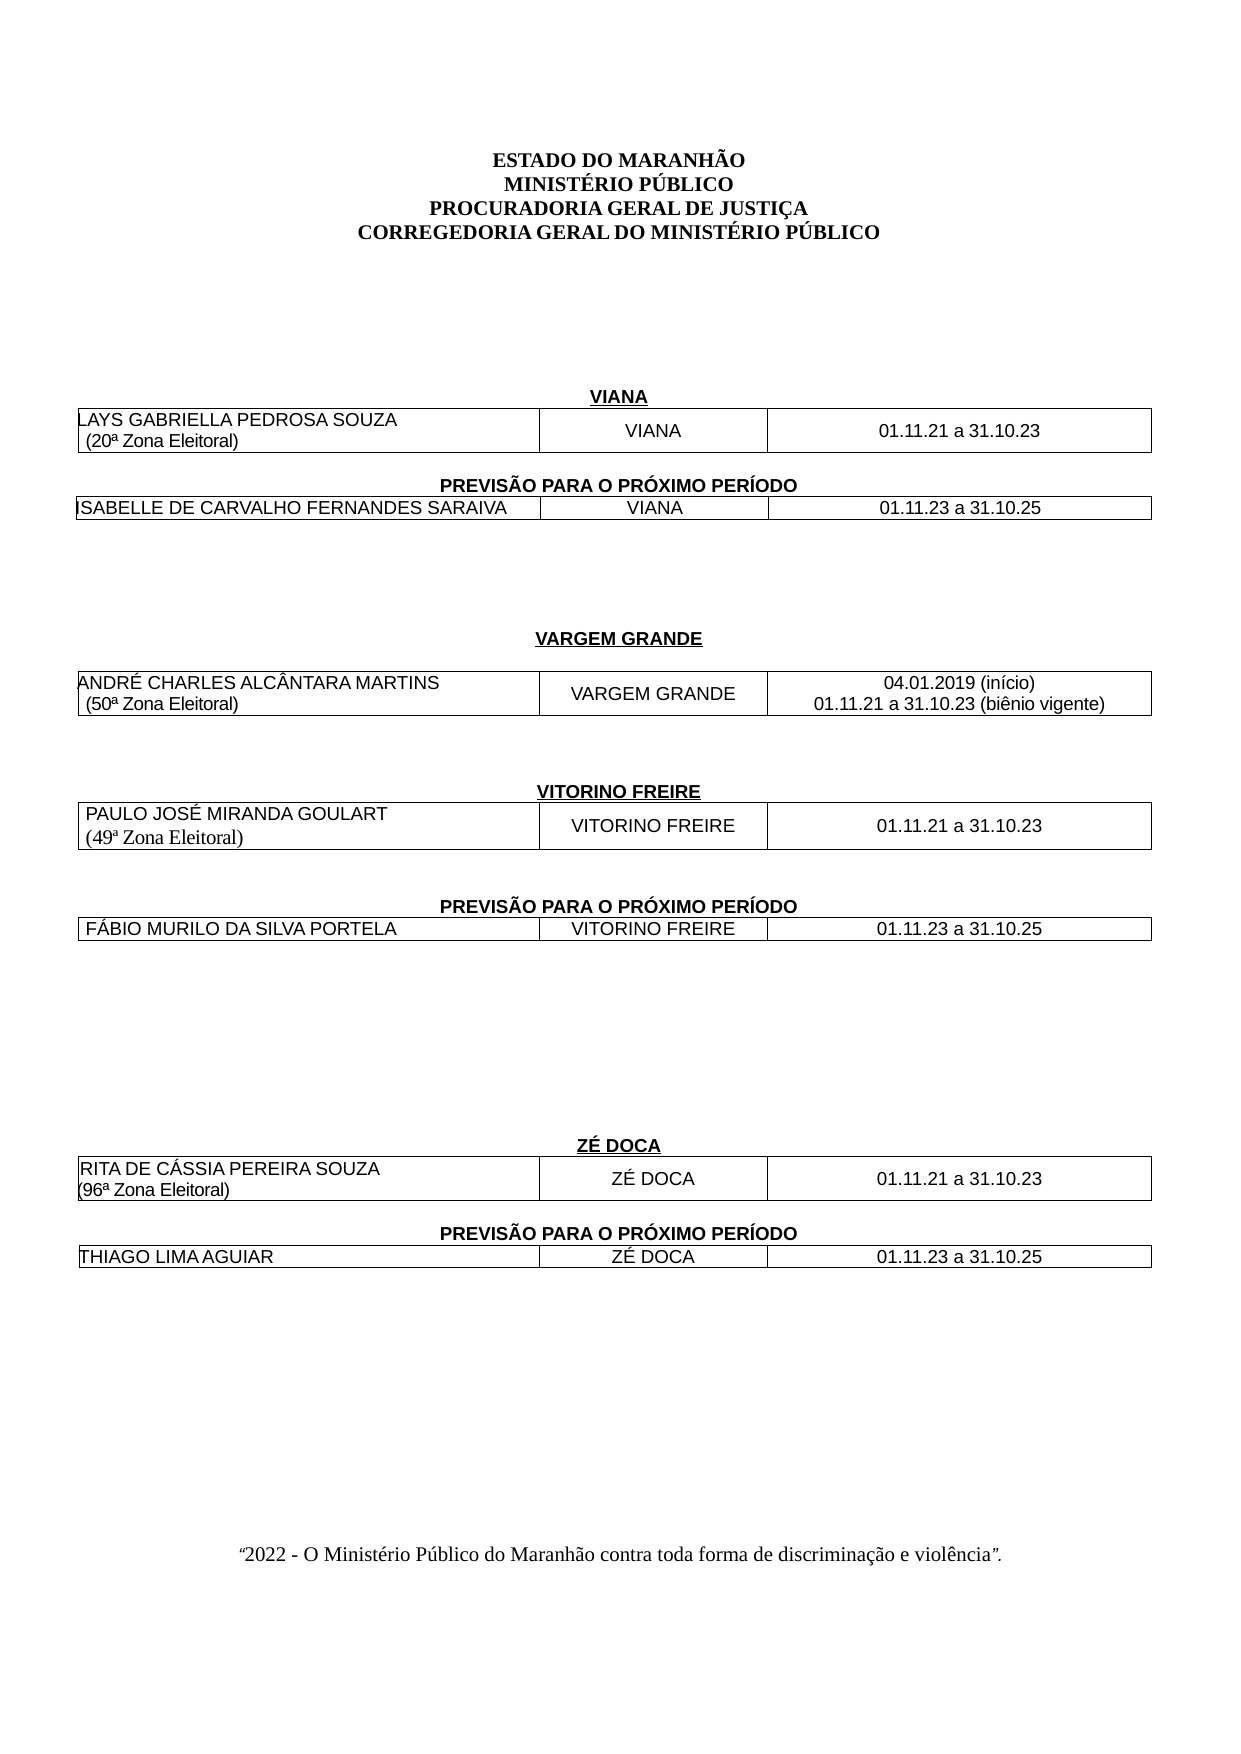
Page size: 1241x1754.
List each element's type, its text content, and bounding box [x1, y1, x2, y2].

text ZÉ DOCA [114, 1135, 1123, 1156]
table_header VIANA [540, 409, 767, 452]
subtitle PREVISÃO PARA O PRÓXIMO PERÍODO [114, 474, 1123, 496]
subtitle PREVISÃO PARA O PRÓXIMO PERÍODO [114, 895, 1123, 917]
table_header ISABELLE DE CARVALHO FERNANDES SARAIVA [77, 497, 540, 519]
text VARGEM GRANDE [114, 627, 1123, 649]
table_header LAYS GABRIELLA PEDROSA SOUZA (20ª Zona Eleitoral) [79, 409, 539, 452]
table_header ANDRÉ CHARLES ALCÂNTARA MARTINS (50ª Zona Eleitoral) [79, 672, 539, 715]
table_header 01.11.21 a 31.10.23 [768, 803, 1151, 849]
subtitle PREVISÃO PARA O PRÓXIMO PERÍODO [114, 1223, 1123, 1244]
table_header PAULO JOSÉ MIRANDA GOULART (49ª Zona Eleitoral) [79, 803, 539, 849]
table_header RITA DE CÁSSIA PEREIRA SOUZA (96ª Zona Eleitoral) [79, 1157, 539, 1200]
table_header 01.11.23 a 31.10.25 [768, 918, 1151, 939]
text VIANA [114, 386, 1123, 408]
table_header VIANA [541, 497, 768, 519]
table_header VITORINO FREIRE [540, 803, 767, 849]
table_header THIAGO LIMA AGUIAR [80, 1246, 539, 1267]
table_header 01.11.23 a 31.10.25 [768, 1246, 1151, 1267]
table_header VARGEM GRANDE [540, 672, 767, 715]
table_header 01.11.23 a 31.10.25 [769, 497, 1151, 519]
table_header ZÉ DOCA [540, 1246, 767, 1267]
table_header 01.11.21 a 31.10.23 [768, 409, 1151, 452]
table_header FÁBIO MURILO DA SILVA PORTELA [79, 918, 539, 939]
table_header 01.11.21 a 31.10.23 [768, 1157, 1151, 1200]
table_header 04.01.2019 (início) 01.11.21 a 31.10.23 (biênio vigente) [768, 672, 1151, 715]
text VITORINO FREIRE [114, 781, 1123, 802]
table_header ZÉ DOCA [540, 1157, 767, 1200]
table_header VITORINO FREIRE [540, 918, 767, 939]
